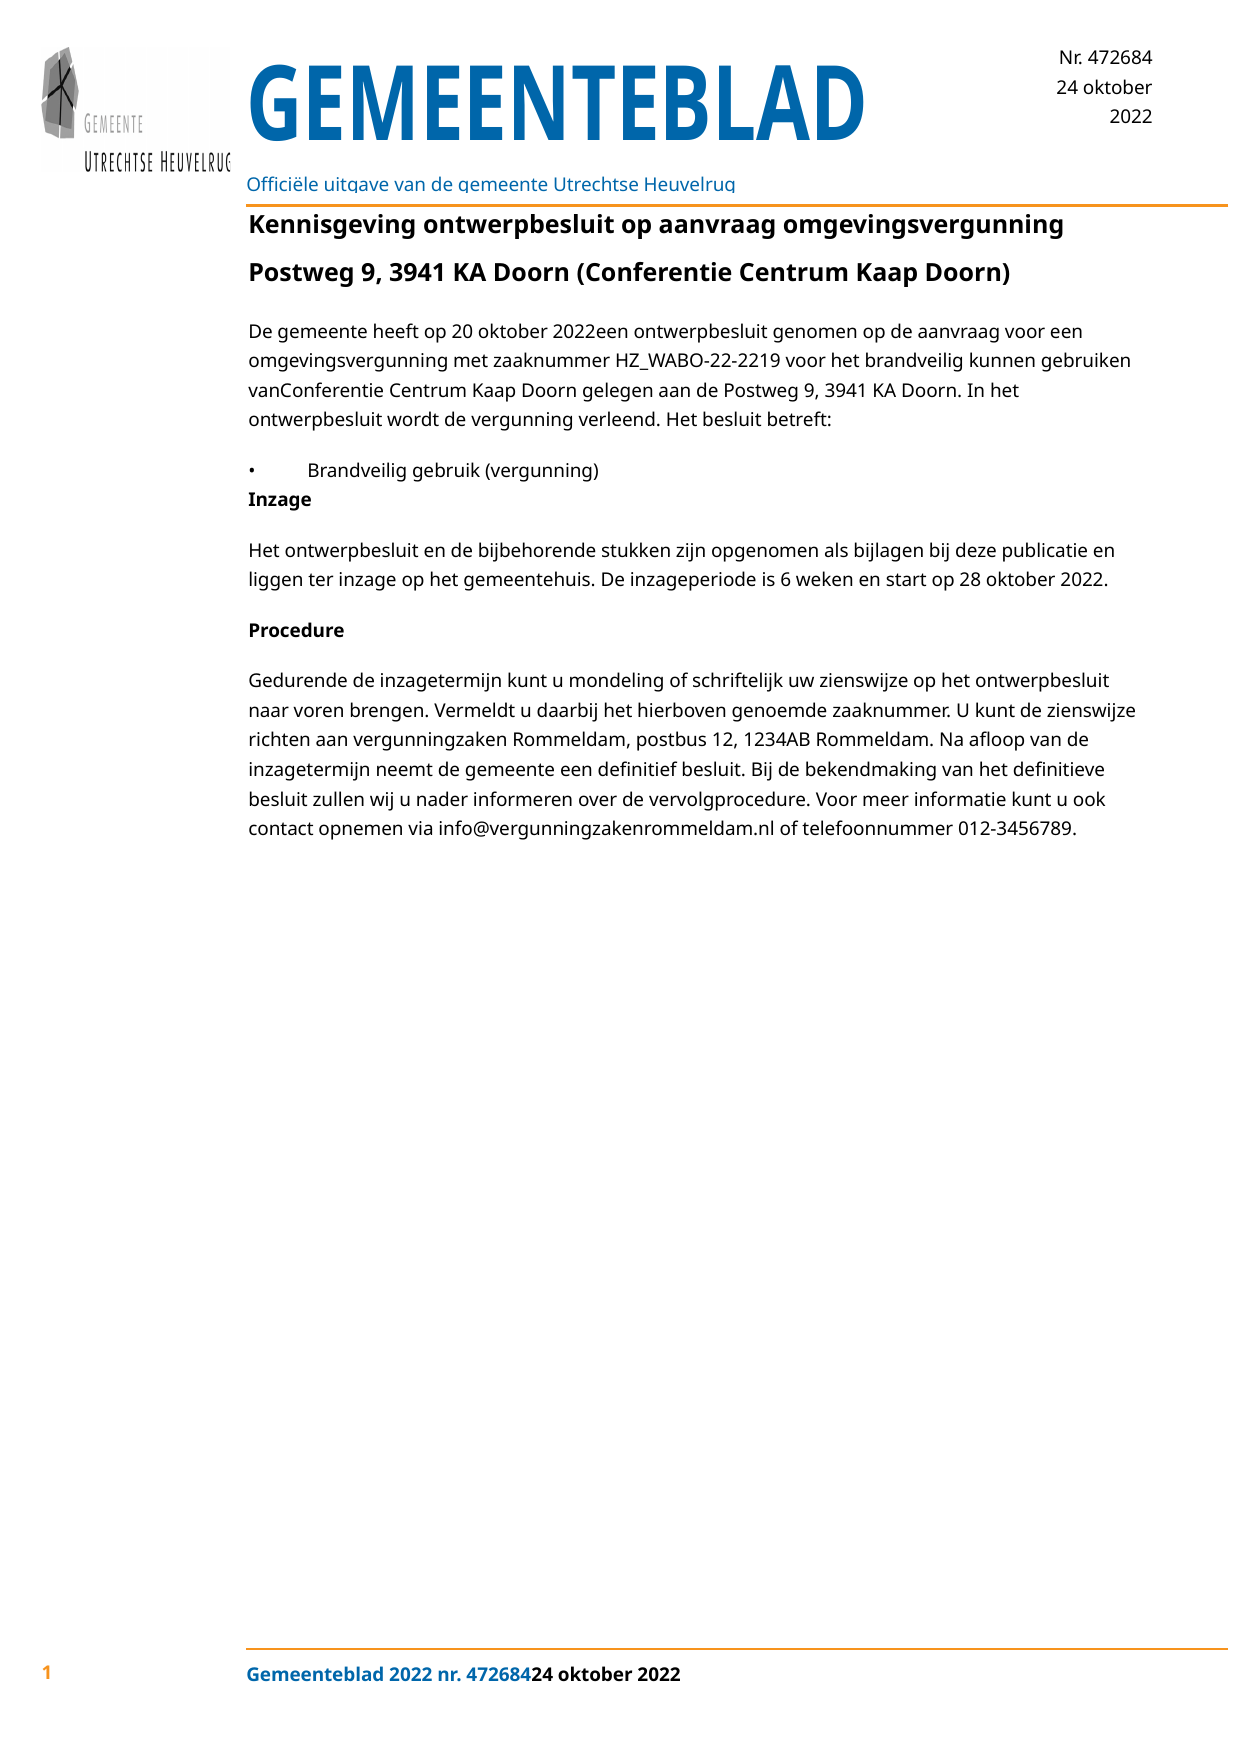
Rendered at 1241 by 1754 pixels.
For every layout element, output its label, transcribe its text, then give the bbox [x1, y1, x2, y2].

list Brandveilig gebruik (vergunning) [248, 457, 1152, 483]
picture [41, 47, 231, 172]
text Kennisgeving ontwerpbesluit op aanvraag omgevingsvergunning Postweg 9, 3941 KA Doorn (Conferentie Centrum Kaap Doorn) [248, 207, 1152, 288]
text Gedurende de inzagetermijn kunt u mondeling of schriftelijk uw zienswijze op het ontwerpbesluit naar voren brengen. Vermeldt u daarbij het hierboven genoemde zaaknummer. U kunt de zienswijze richten aan vergunningzaken Rommeldam, postbus 12, 1234AB Rommeldam. Na afloop van de inzagetermijn neemt de gemeente een definitief besluit. Bij de bekendmaking van het definitieve besluit zullen wij u nader informeren over de vervolgprocedure. Voor meer informatie kunt u ook contact opnemen via info@vergunningzakenrommeldam.nl of telefoonnummer 012-3456789. [248, 667, 1152, 841]
text Procedure [248, 617, 1152, 643]
text Inzage [248, 487, 1152, 512]
text Het ontwerpbesluit en de bijbehorende stukken zijn opgenomen als bijlagen bij deze publicatie en liggen ter inzage op het gemeentehuis. De inzageperiode is 6 weken en start op 28 oktober 2022. [248, 537, 1152, 592]
text De gemeente heeft op 20 oktober 2022een ontwerpbesluit genomen op de aanvraag voor een omgevingsvergunning met zaaknummer HZ_WABO-22-2219 voor het brandveilig kunnen gebruiken vanConferentie Centrum Kaap Doorn gelegen aan de Postweg 9, 3941 KA Doorn. In het ontwerpbesluit wordt de vergunning verleend. Het besluit betreft: [248, 318, 1152, 432]
